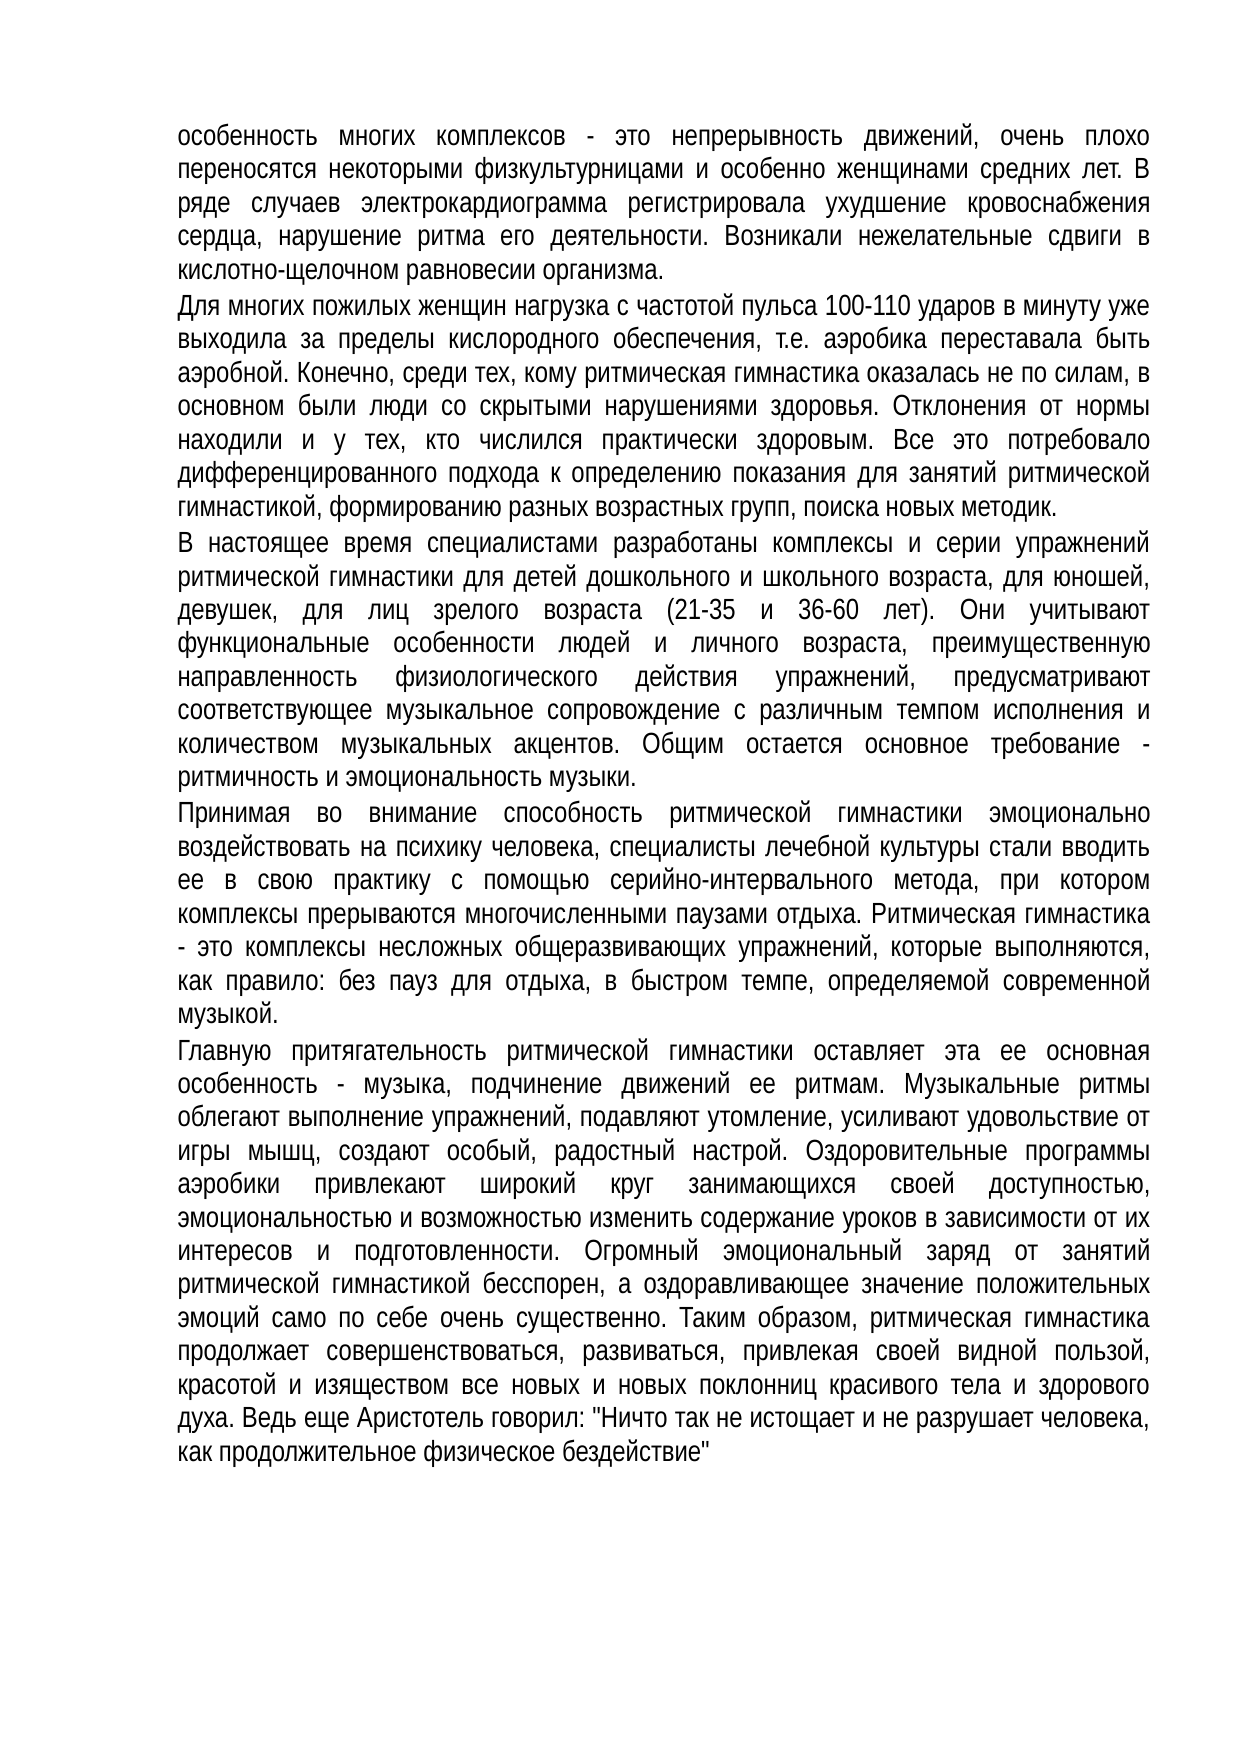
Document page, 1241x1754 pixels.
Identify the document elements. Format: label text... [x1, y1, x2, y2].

text Принимая во внимание способность ритмической гимнастики эмоционально воздействовать на психику человека, специалисты лечебной культуры стали вводить ее в свою практику с помощью серийно-интервального метода, при котором комплексы прерываются многочисленными паузами отдыха. Ритмическая гимнастика - это комплексы несложных общеразвивающих упражнений, которые выполняются, как правило: без пауз для отдыха, в быстром темпе, определяемой современной музыкой. [177, 796, 1152, 1030]
text Для многих пожилых женщин нагрузка с частотой пульса 100-110 ударов в минуту уже выходила за пределы кислородного обеспечения, т.е. аэробика переставала быть аэробной. Конечно, среди тех, кому ритмическая гимнастика оказалась не по силам, в основном были люди со скрытыми нарушениями здоровья. Отклонения от нормы находили и у тех, кто числился практически здоровым. Все это потребовало дифференцированного подхода к определению показания для занятий ритмической гимнастикой, формированию разных возрастных групп, поиска новых методик. [177, 288, 1152, 522]
text В настоящее время специалистами разработаны комплексы и серии упражнений ритмической гимнастики для детей дошкольного и школьного возраста, для юношей, девушек, для лиц зрелого возраста (21-35 и 36-60 лет). Они учитывают функциональные особенности людей и личного возраста, преимущественную направленность физиологического действия упражнений, предусматривают соответствующее музыкальное сопровождение с различным темпом исполнения и количеством музыкальных акцентов. Общим остается основное требование - ритмичность и эмоциональность музыки. [177, 525, 1152, 793]
text Главную притягательность ритмической гимнастики оставляет эта ее основная особенность - музыка, подчинение движений ее ритмам. Музыкальные ритмы облегают выполнение упражнений, подавляют утомление, усиливают удовольствие от игры мышц, создают особый, радостный настрой. Оздоровительные программы аэробики привлекают широкий круг занимающихся своей доступностью, эмоциональностью и возможностью изменить содержание уроков в зависимости от их интересов и подготовленности. Огромный эмоциональный заряд от занятий ритмической гимнастикой бесспорен, а оздоравливающее значение положительных эмоций само по себе очень существенно. Таким образом, ритмическая гимнастика продолжает совершенствоваться, развиваться, привлекая своей видной пользой, красотой и изяществом все новых и новых поклонниц красивого тела и здорового духа. Ведь еще Аристотель говорил: "Ничто так не истощает и не разрушает человека, как продолжительное физическое бездействие" [177, 1033, 1152, 1467]
text особенность многих комплексов - это непрерывность движений, очень плохо переносятся некоторыми физкультурницами и особенно женщинами средних лет. В ряде случаев электрокардиограмма регистрировала ухудшение кровоснабжения сердца, нарушение ритма его деятельности. Возникали нежелательные сдвиги в кислотно-щелочном равновесии организма. [177, 118, 1152, 285]
